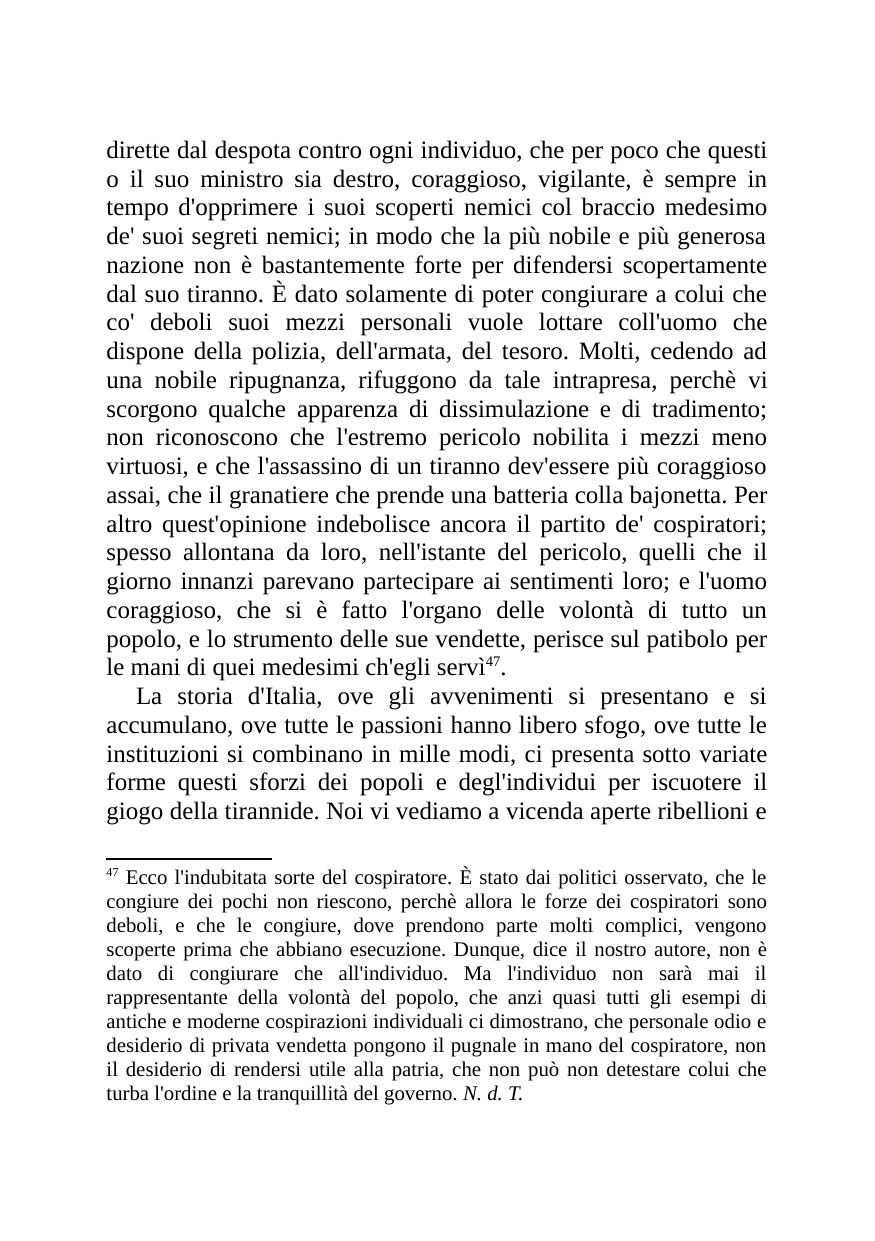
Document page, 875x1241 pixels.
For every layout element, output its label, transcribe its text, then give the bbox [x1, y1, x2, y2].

text dirette dal despota contro ogni individuo, che per poco che questi o il suo ministro sia destro, coraggioso, vigilante, è sempre in tempo d'opprimere i suoi scoperti nemici col braccio medesimo de' suoi segreti nemici; in modo che la più nobile e più generosa nazione non è bastantemente forte per difendersi scopertamente dal suo tiranno. È dato solamente di poter congiurare a colui che co' deboli suoi mezzi personali vuole lottare coll'uomo che dispone della polizia, dell'armata, del tesoro. Molti, cedendo ad una nobile ripugnanza, rifuggono da tale intrapresa, perchè vi scorgono qualche apparenza di dissimulazione e di tradimento; non riconoscono che l'estremo pericolo nobilita i mezzi meno virtuosi, e che l'assassino di un tiranno dev'essere più coraggioso assai, che il granatiere che prende una batteria colla bajonetta. Per altro quest'opinione indebolisce ancora il partito de' cospiratori; spesso allontana da loro, nell'istante del pericolo, quelli che il giorno innanzi parevano partecipare ai sentimenti loro; e l'uomo coraggioso, che si è fatto l'organo delle volontà di tutto un popolo, e lo strumento delle sue vendette, perisce sul patibolo per le mani di quei medesimi ch'egli servì. [106, 135, 768, 681]
text Ecco l'indubitata sorte del cospiratore. È stato dai politici osservato, che le congiure dei pochi non riescono, perchè allora le forze dei cospiratori sono deboli, e che le congiure, dove prendono parte molti complici, vengono scoperte prima che abbiano esecuzione. Dunque, dice il nostro autore, non è dato di congiurare che all'individuo. Ma l'individuo non sarà mai il rappresentante della volontà del popolo, che anzi quasi tutti gli esempi di antiche e moderne cospirazioni individuali ci dimostrano, che personale odio e desiderio di privata vendetta pongono il pugnale in mano del cospiratore, non il desiderio di rendersi utile alla patria, che non può non detestare colui che turba l'ordine e la tranquillità del governo. N. d. T. [106, 864, 768, 1105]
text La storia d'Italia, ove gli avvenimenti si presentano e si accumulano, ove tutte le passioni hanno libero sfogo, ove tutte le instituzioni si combinano in mille modi, ci presenta sotto variate forme questi sforzi dei popoli e degl'individui per iscuotere il giogo della tirannide. Noi vi vediamo a vicenda aperte ribellioni e [106, 681, 768, 825]
